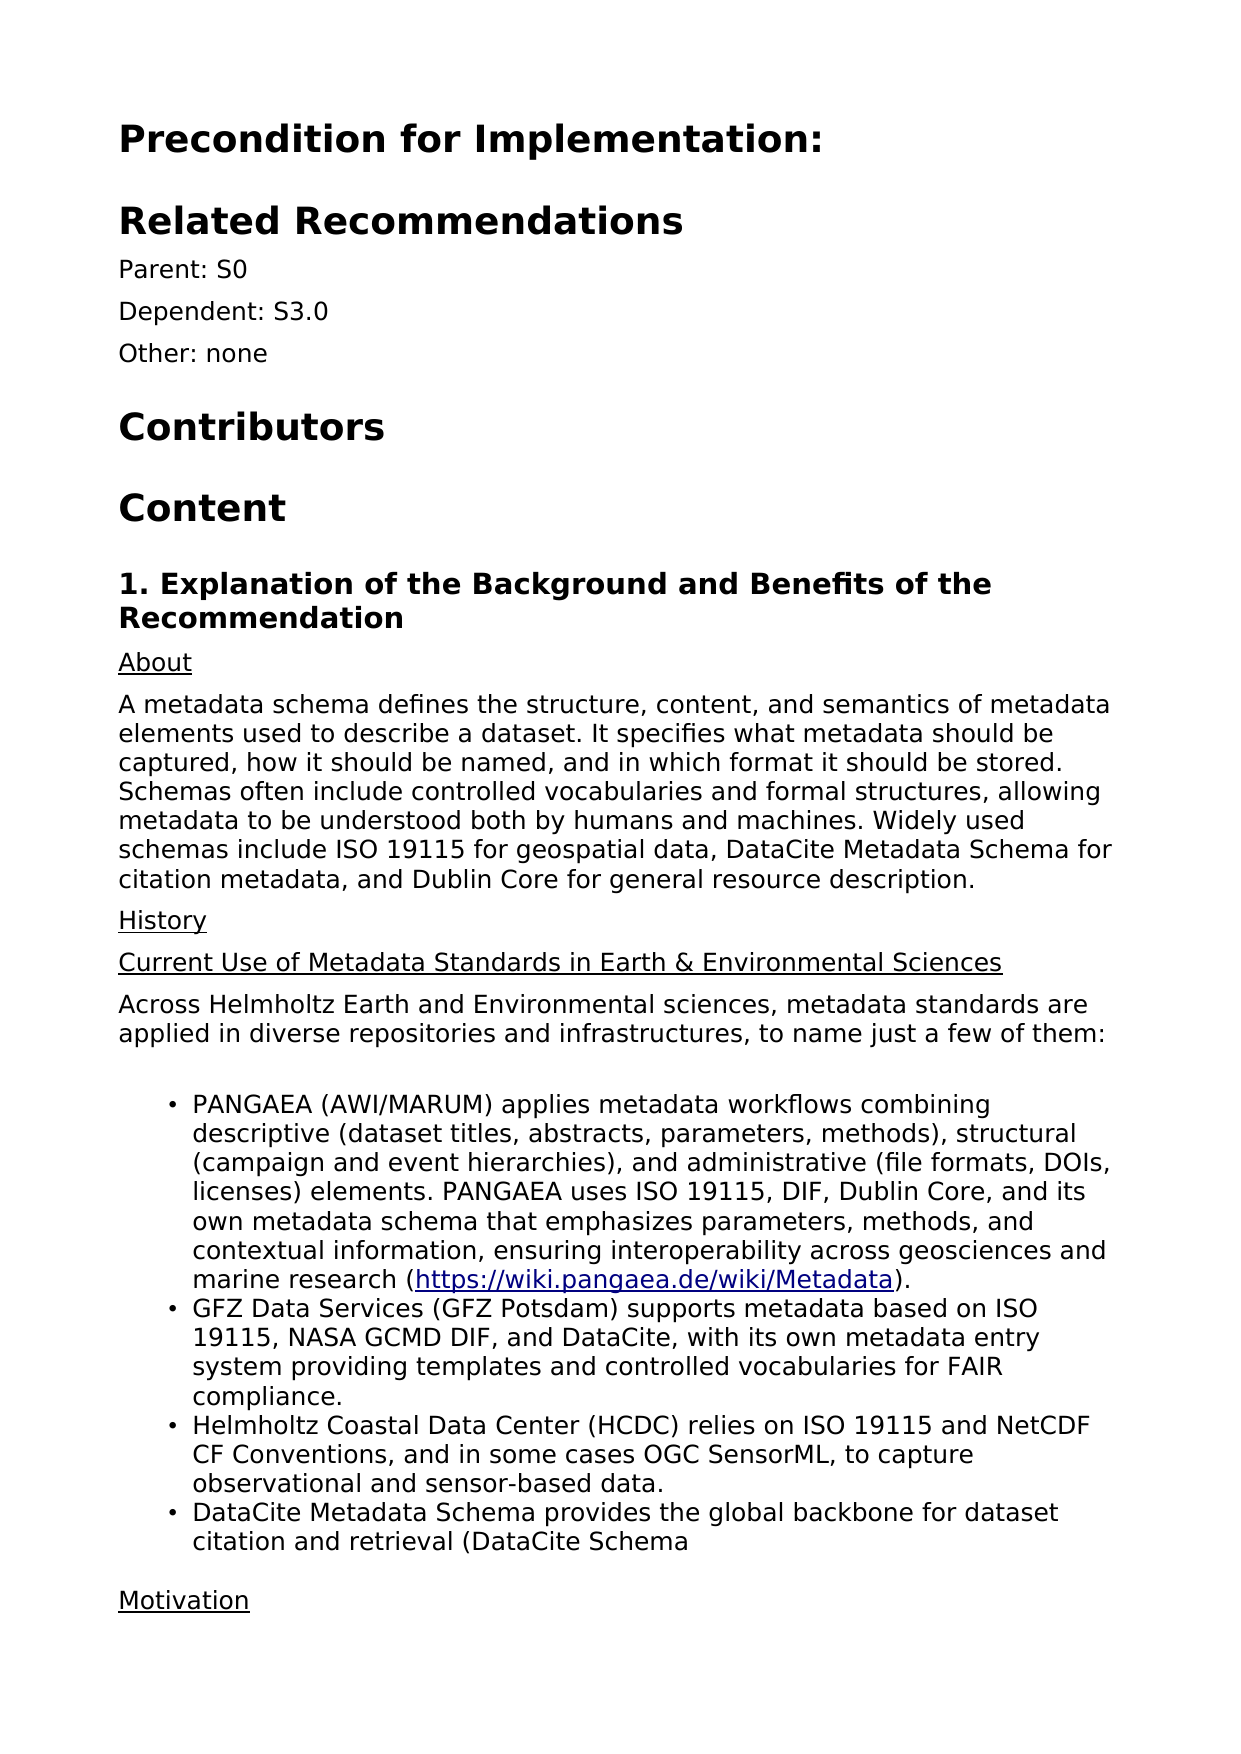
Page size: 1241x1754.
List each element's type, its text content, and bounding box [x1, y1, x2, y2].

list DataCite Metadata Schema provides the global backbone for dataset citation and retrieval (DataCite Schema [177, 1498, 1122, 1557]
text A metadata schema defines the structure, content, and semantics of metadata elements used to describe a dataset. It specifies what metadata should be captured, how it should be named, and in which format it should be stored. Schemas often include controlled vocabularies and formal structures, allowing metadata to be understood both by humans and machines. Widely used schemas include ISO 19115 for geospatial data, DataCite Metadata Schema for citation metadata, and Dublin Core for general resource description. [118, 690, 1122, 894]
text Dependent: S3.0 [118, 297, 1122, 326]
text Motivation [118, 1586, 1122, 1615]
subtitle Contributors [118, 405, 1122, 449]
list Helmholtz Coastal Data Center (HCDC) relies on ISO 19115 and NetCDF CF Conventions, and in some cases OGC SensorML, to capture observational and sensor-based data. [177, 1411, 1122, 1498]
text Other: none [118, 339, 1122, 368]
text Across Helmholtz Earth and Environmental sciences, metadata standards are applied in diverse repositories and infrastructures, to name just a few of them: [118, 990, 1122, 1048]
subtitle 1. Explanation of the Background and Benefits of the Recommendation [118, 568, 1122, 636]
subtitle Precondition for Implementation: [118, 118, 1122, 162]
text Current Use of Metadata Standards in Earth & Environmental Sciences [118, 948, 1122, 977]
subtitle Related Recommendations [118, 199, 1122, 243]
text About [118, 648, 1122, 677]
subtitle Content [118, 487, 1122, 530]
text History [118, 906, 1122, 936]
text Parent: S0 [118, 255, 1122, 284]
list PANGAEA (AWI/MARUM) applies metadata workflows combining descriptive (dataset titles, abstracts, parameters, methods), structural (campaign and event hierarchies), and administrative (file formats, DOIs, licenses) elements. PANGAEA uses ISO 19115, DIF, Dublin Core, and its own metadata schema that emphasizes parameters, methods, and contextual information, ensuring interoperability across geosciences and marine research (https://wiki.pangaea.de/wiki/Metadata). [177, 1090, 1122, 1294]
list GFZ Data Services (GFZ Potsdam) supports metadata based on ISO 19115, NASA GCMD DIF, and DataCite, with its own metadata entry system providing templates and controlled vocabularies for FAIR compliance. [177, 1294, 1122, 1411]
